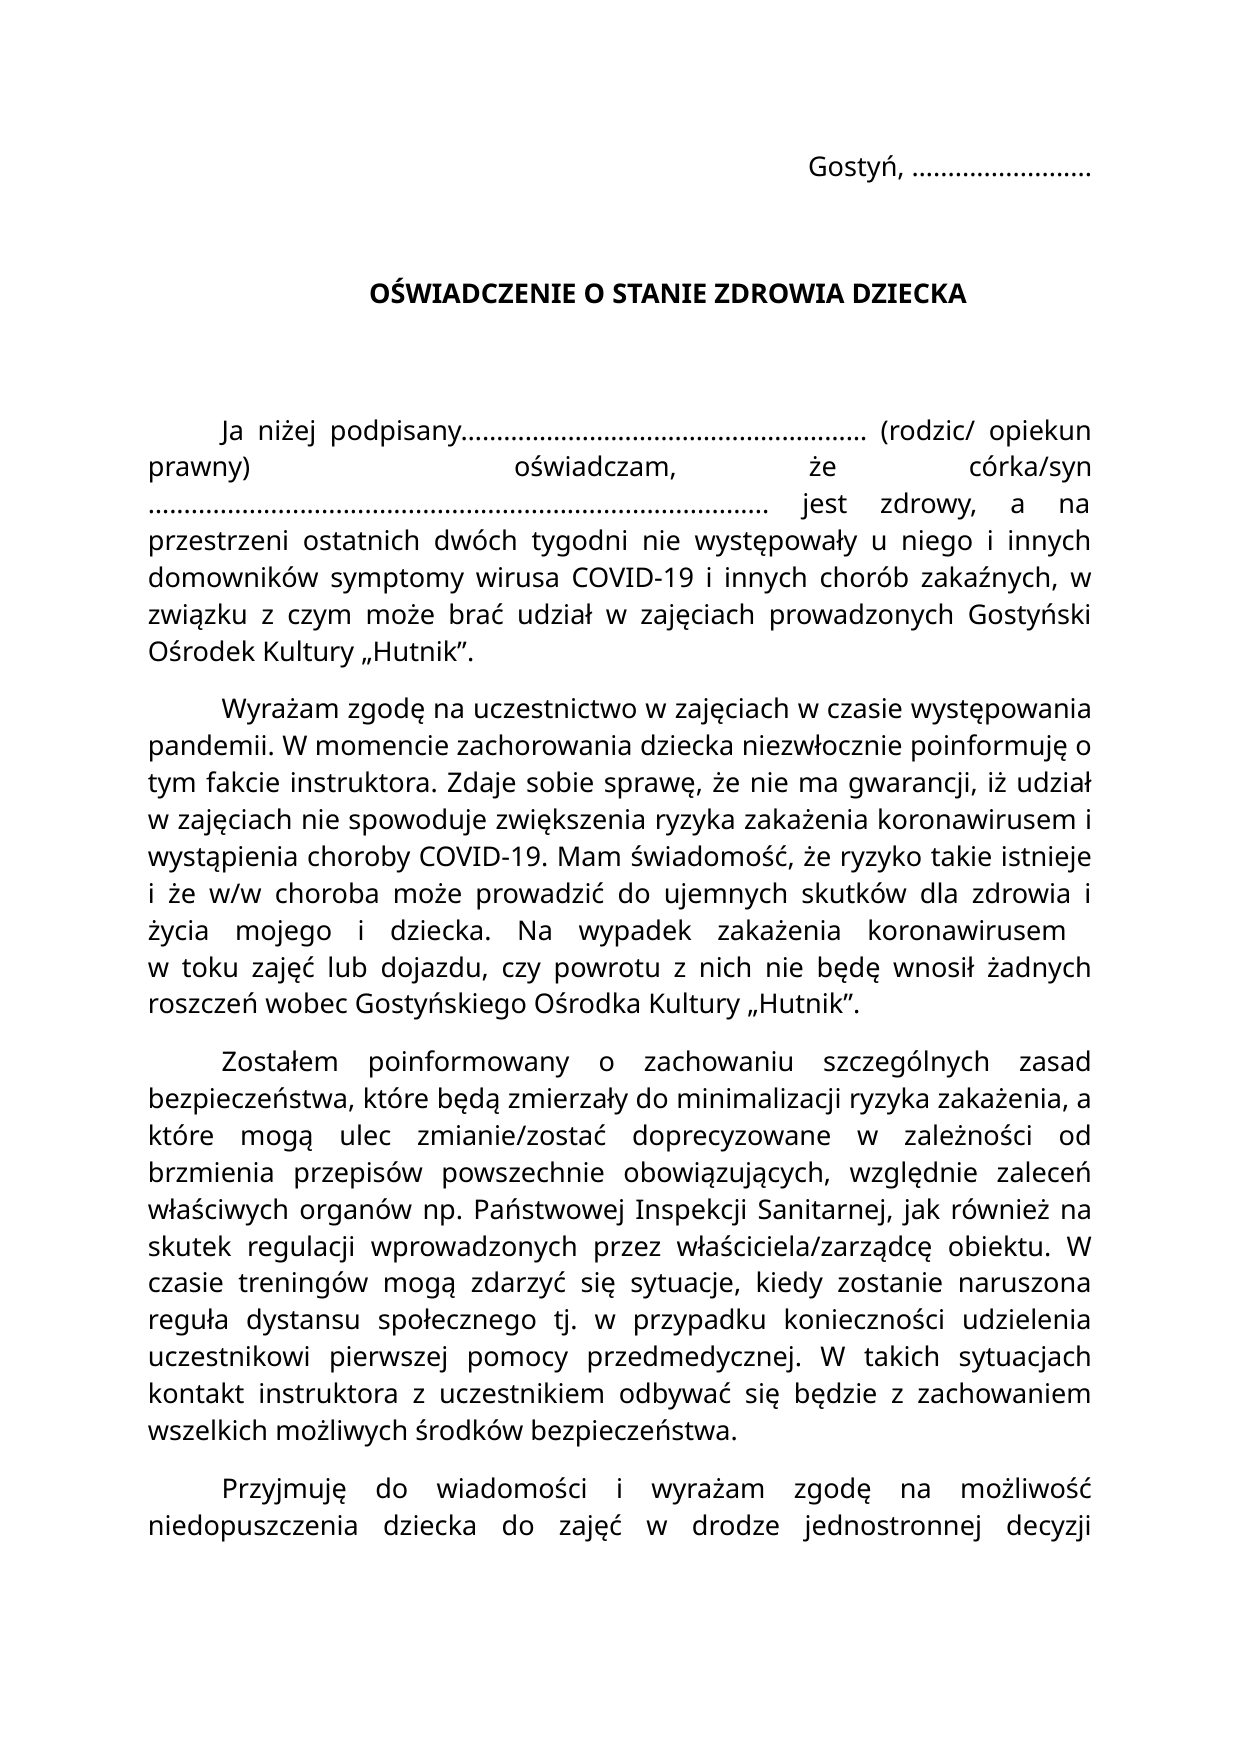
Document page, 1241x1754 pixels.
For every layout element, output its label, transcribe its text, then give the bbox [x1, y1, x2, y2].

text OŚWIADCZENIE O STANIE ZDROWIA DZIECKA [148, 274, 1093, 311]
text Ja niżej podpisany………………………………………………… (rodzic/ opiekun prawny) oświadczam, że córka/syn …................................................................................... jest zdrowy, a na przestrzeni ostatnich dwóch tygodni nie występowały u niego i innych domowników symptomy wirusa COVID-19 i innych chorób zakaźnych, w związku z czym może brać udział w zajęciach prowadzonych Gostyński Ośrodek Kultury „Hutnik”. [148, 411, 1093, 669]
text Gostyń, …...................... [148, 148, 1093, 184]
text Przyjmuję do wiadomości i wyrażam zgodę na możliwość niedopuszczenia dziecka do zajęć w drodze jednostronnej decyzji [148, 1469, 1093, 1543]
text Wyrażam zgodę na uczestnictwo w zajęciach w czasie występowania pandemii. W momencie zachorowania dziecka niezwłocznie poinformuję o tym fakcie instruktora. Zdaje sobie sprawę, że nie ma gwarancji, iż udział w zajęciach nie spowoduje zwiększenia ryzyka zakażenia koronawirusem i wystąpienia choroby COVID-19. Mam świadomość, że ryzyko takie istnieje i że w/w choroba może prowadzić do ujemnych skutków dla zdrowia i życia mojego i dziecka. Na wypadek zakażenia koronawirusem w toku zajęć lub dojazdu, czy powrotu z nich nie będę wnosił żadnych roszczeń wobec Gostyńskiego Ośrodka Kultury „Hutnik”. [148, 690, 1093, 1022]
text Zostałem poinformowany o zachowaniu szczególnych zasad bezpieczeństwa, które będą zmierzały do minimalizacji ryzyka zakażenia, a które mogą ulec zmianie/zostać doprecyzowane w zależności od brzmienia przepisów powszechnie obowiązujących, względnie zaleceń właściwych organów np. Państwowej Inspekcji Sanitarnej, jak również na skutek regulacji wprowadzonych przez właściciela/zarządcę obiektu. W czasie treningów mogą zdarzyć się sytuacje, kiedy zostanie naruszona reguła dystansu społecznego tj. w przypadku konieczności udzielenia uczestnikowi pierwszej pomocy przedmedycznej. W takich sytuacjach kontakt instruktora z uczestnikiem odbywać się będzie z zachowaniem wszelkich możliwych środków bezpieczeństwa. [148, 1043, 1093, 1448]
